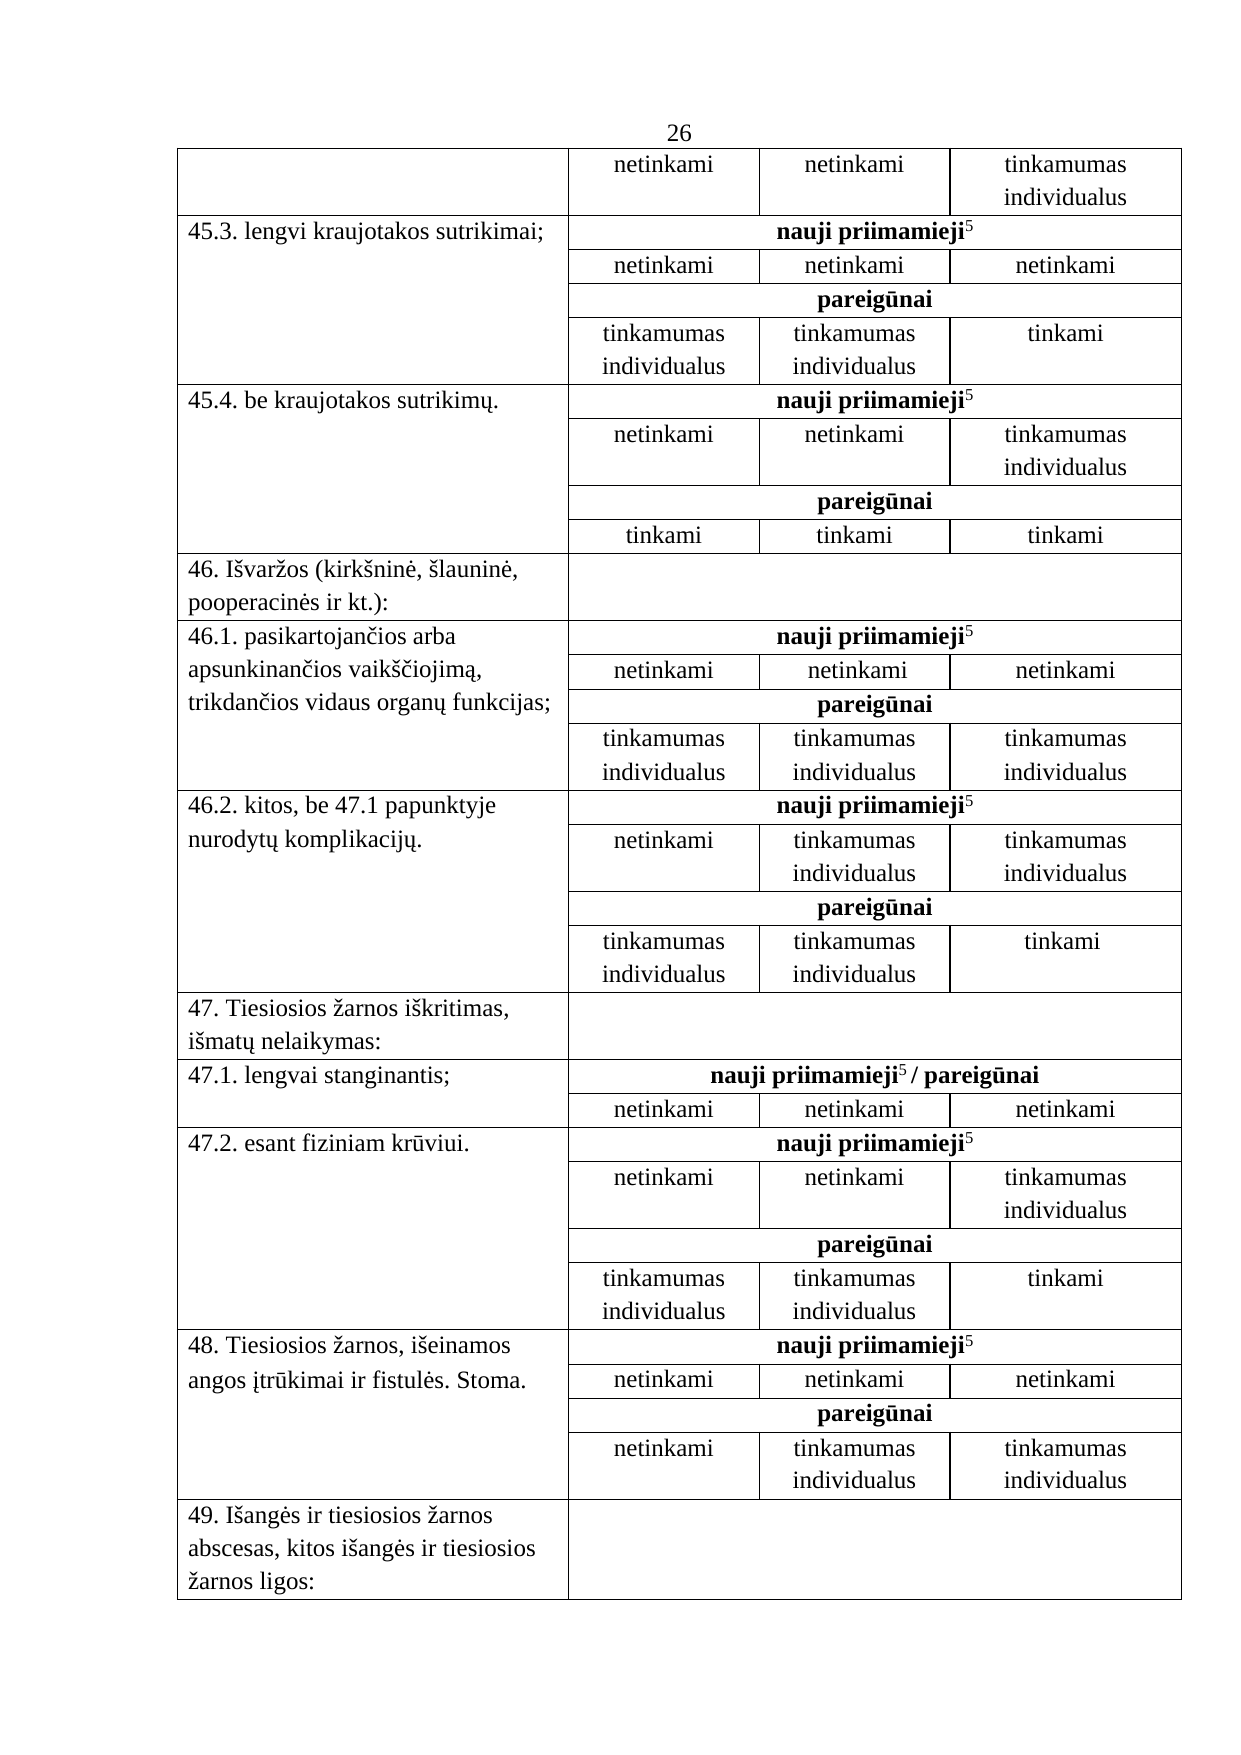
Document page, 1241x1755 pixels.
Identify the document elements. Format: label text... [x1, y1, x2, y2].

table_cell netinkami [569, 419, 759, 485]
table_cell nauji priimamieji5 / pareigūnai [569, 1060, 1181, 1093]
table_cell tinkami [760, 520, 949, 553]
table_cell [569, 993, 1181, 1059]
table_cell pareigūnai [569, 892, 1181, 925]
table_cell netinkami [951, 1365, 1181, 1397]
table_cell netinkami [569, 250, 759, 283]
table_cell nauji priimamieji5 [569, 216, 1181, 249]
table_cell tinkami [951, 1263, 1181, 1329]
table_cell netinkami [760, 655, 949, 688]
table_cell 49. Išangės ir tiesiosios žarnos abscesas, kitos išangės ir tiesiosios žarnos ligos: [178, 1500, 568, 1599]
table_cell 45.4. be kraujotakos sutrikimų. [178, 385, 568, 553]
table_cell [569, 1500, 1181, 1599]
table_cell pareigūnai [569, 1399, 1181, 1432]
table_cell tinkamumas individualus [569, 318, 759, 384]
table_cell [178, 149, 568, 215]
table_cell netinkami [760, 250, 949, 283]
table_cell tinkamumas individualus [951, 149, 1181, 215]
table_cell pareigūnai [569, 284, 1181, 317]
table_cell netinkami [760, 1094, 949, 1127]
table_cell tinkamumas individualus [951, 1162, 1181, 1228]
table_cell tinkamumas individualus [760, 724, 949, 789]
table_cell netinkami [569, 825, 759, 891]
table_cell nauji priimamieji5 [569, 1128, 1181, 1161]
table_cell nauji priimamieji5 [569, 1330, 1181, 1363]
table_cell netinkami [569, 1162, 759, 1228]
table_cell pareigūnai [569, 690, 1181, 722]
table_cell netinkami [760, 419, 949, 485]
table_cell netinkami [569, 655, 759, 688]
table_cell netinkami [760, 149, 949, 215]
table_cell netinkami [569, 1433, 759, 1499]
table_cell netinkami [760, 1365, 949, 1397]
table_cell nauji priimamieji5 [569, 385, 1181, 418]
table_cell netinkami [569, 1094, 759, 1127]
table_cell tinkamumas individualus [569, 1263, 759, 1329]
table_cell tinkamumas individualus [760, 318, 949, 384]
table_cell 47. Tiesiosios žarnos iškritimas, išmatų nelaikymas: [178, 993, 568, 1059]
table_cell netinkami [760, 1162, 949, 1228]
table_cell tinkamumas individualus [951, 825, 1181, 891]
table_cell netinkami [569, 1365, 759, 1397]
table_cell netinkami [569, 149, 759, 215]
table_cell tinkamumas individualus [951, 1433, 1181, 1499]
table_cell 47.2. esant fiziniam krūviui. [178, 1128, 568, 1329]
table_cell netinkami [951, 250, 1181, 283]
table_cell tinkamumas individualus [951, 724, 1181, 789]
table_cell tinkamumas individualus [760, 1263, 949, 1329]
table_cell tinkamumas individualus [760, 825, 949, 891]
table_cell [569, 554, 1181, 620]
table_cell nauji priimamieji5 [569, 791, 1181, 824]
table_cell netinkami [951, 655, 1181, 688]
table_cell tinkamumas individualus [569, 926, 759, 992]
table_cell 45.3. lengvi kraujotakos sutrikimai; [178, 216, 568, 384]
table_cell pareigūnai [569, 486, 1181, 519]
table_cell tinkamumas individualus [760, 1433, 949, 1499]
table_cell tinkamumas individualus [951, 419, 1181, 485]
table_cell tinkami [569, 520, 759, 553]
table_cell 48. Tiesiosios žarnos, išeinamos angos įtrūkimai ir fistulės. Stoma. [178, 1330, 568, 1499]
table_cell tinkami [951, 926, 1181, 992]
table_cell 46.1. pasikartojančios arba apsunkinančios vaikščiojimą, trikdančios vidaus organų funkcijas; [178, 621, 568, 789]
table_cell tinkami [951, 520, 1181, 553]
table_cell 47.1. lengvai stanginantis; [178, 1060, 568, 1127]
table_cell pareigūnai [569, 1229, 1181, 1262]
table_cell nauji priimamieji5 [569, 621, 1181, 654]
table_cell tinkamumas individualus [760, 926, 949, 992]
table_cell tinkamumas individualus [569, 724, 759, 789]
table_cell 46.2. kitos, be 47.1 papunktyje nurodytų komplikacijų. [178, 791, 568, 992]
table_cell tinkami [951, 318, 1181, 384]
table_cell netinkami [951, 1094, 1181, 1127]
table_cell 46. Išvaržos (kirkšninė, šlauninė, pooperacinės ir kt.): [178, 554, 568, 620]
